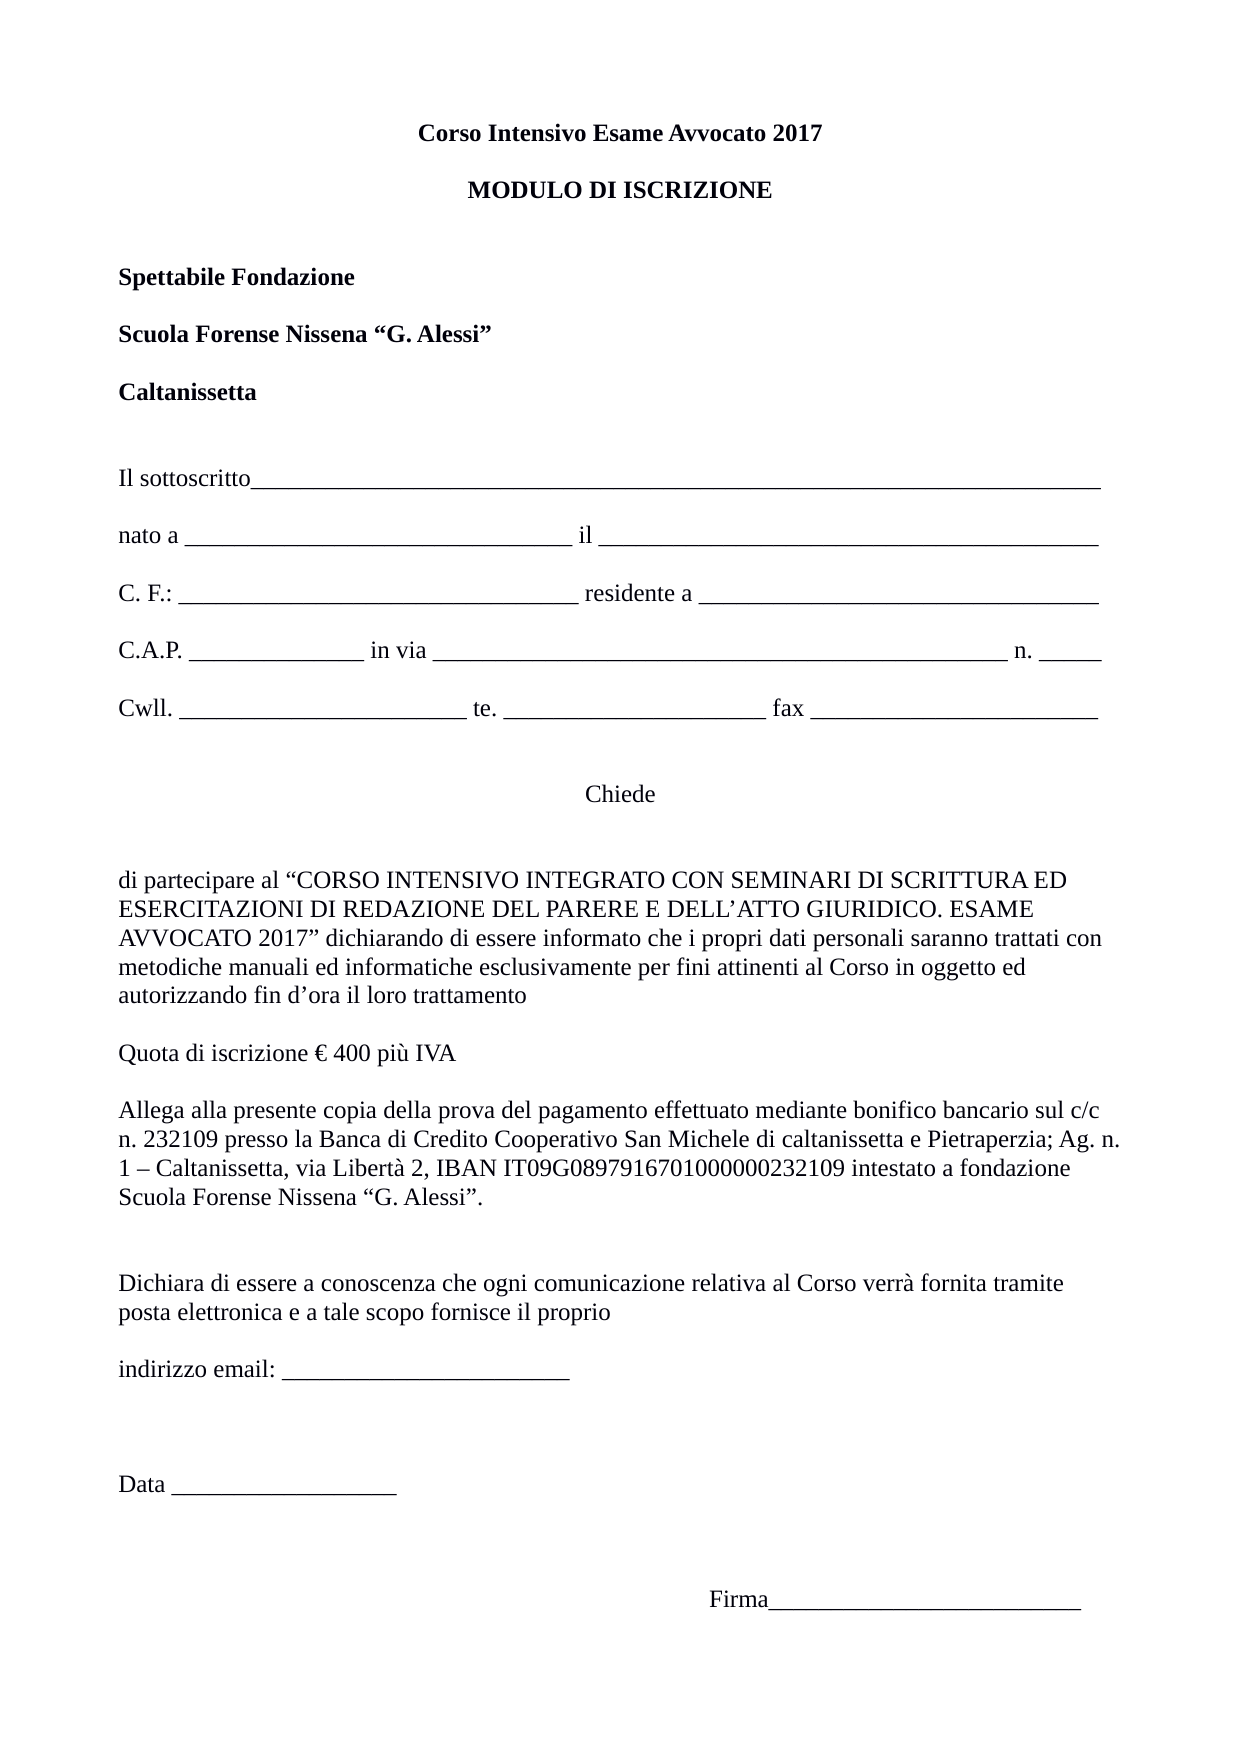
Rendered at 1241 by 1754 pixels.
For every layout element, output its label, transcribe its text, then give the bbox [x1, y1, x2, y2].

text Spettabile Fondazione [118, 262, 1122, 319]
text Quota di iscrizione € 400 più IVA [118, 1038, 1122, 1067]
text Corso Intensivo Esame Avvocato 2017 [118, 118, 1122, 176]
text Scuola Forense Nissena “G. Alessi” [118, 319, 1122, 377]
text di partecipare al “CORSO INTENSIVO INTEGRATO CON SEMINARI DI SCRITTURA ED ESERCITAZIONI DI REDAZIONE DEL PARERE E DELL’ATTO GIURIDICO. ESAME AVVOCATO 2017” dichiarando di essere informato che i propri dati personali saranno trattati con metodiche manuali ed informatiche esclusivamente per fini attinenti al Corso in oggetto ed autorizzando fin d’ora il loro trattamento [118, 866, 1122, 1009]
text nato a _______________________________ il ________________________________________ [118, 521, 1122, 549]
text Allega alla presente copia della prova del pagamento effettuato mediante bonifico bancario sul c/c n. 232109 presso la Banca di Credito Cooperativo San Michele di caltanissetta e Pietraperzia; Ag. n. 1 – Caltanissetta, via Libertà 2, IBAN IT09G0897916701000000232109 intestato a fondazione Scuola Forense Nissena “G. Alessi”. [118, 1096, 1122, 1211]
text indirizzo email: _______________________ [118, 1354, 1122, 1383]
text Il sottoscritto____________________________________________________________________ [118, 463, 1122, 492]
text C.A.P. ______________ in via ______________________________________________ n. _____ [118, 636, 1122, 664]
text Caltanissetta [118, 377, 1122, 406]
text Dichiara di essere a conoscenza che ogni comunicazione relativa al Corso verrà fornita tramite posta elettronica e a tale scopo fornisce il proprio [118, 1268, 1122, 1326]
text Cwll. _______________________ te. _____________________ fax _______________________ [118, 693, 1122, 722]
text Firma_________________________ [118, 1584, 1122, 1613]
text Chiede [118, 779, 1122, 808]
text C. F.: ________________________________ residente a ________________________________ [118, 578, 1122, 607]
text MODULO DI ISCRIZIONE [118, 176, 1122, 204]
text Data __________________ [118, 1469, 1122, 1498]
